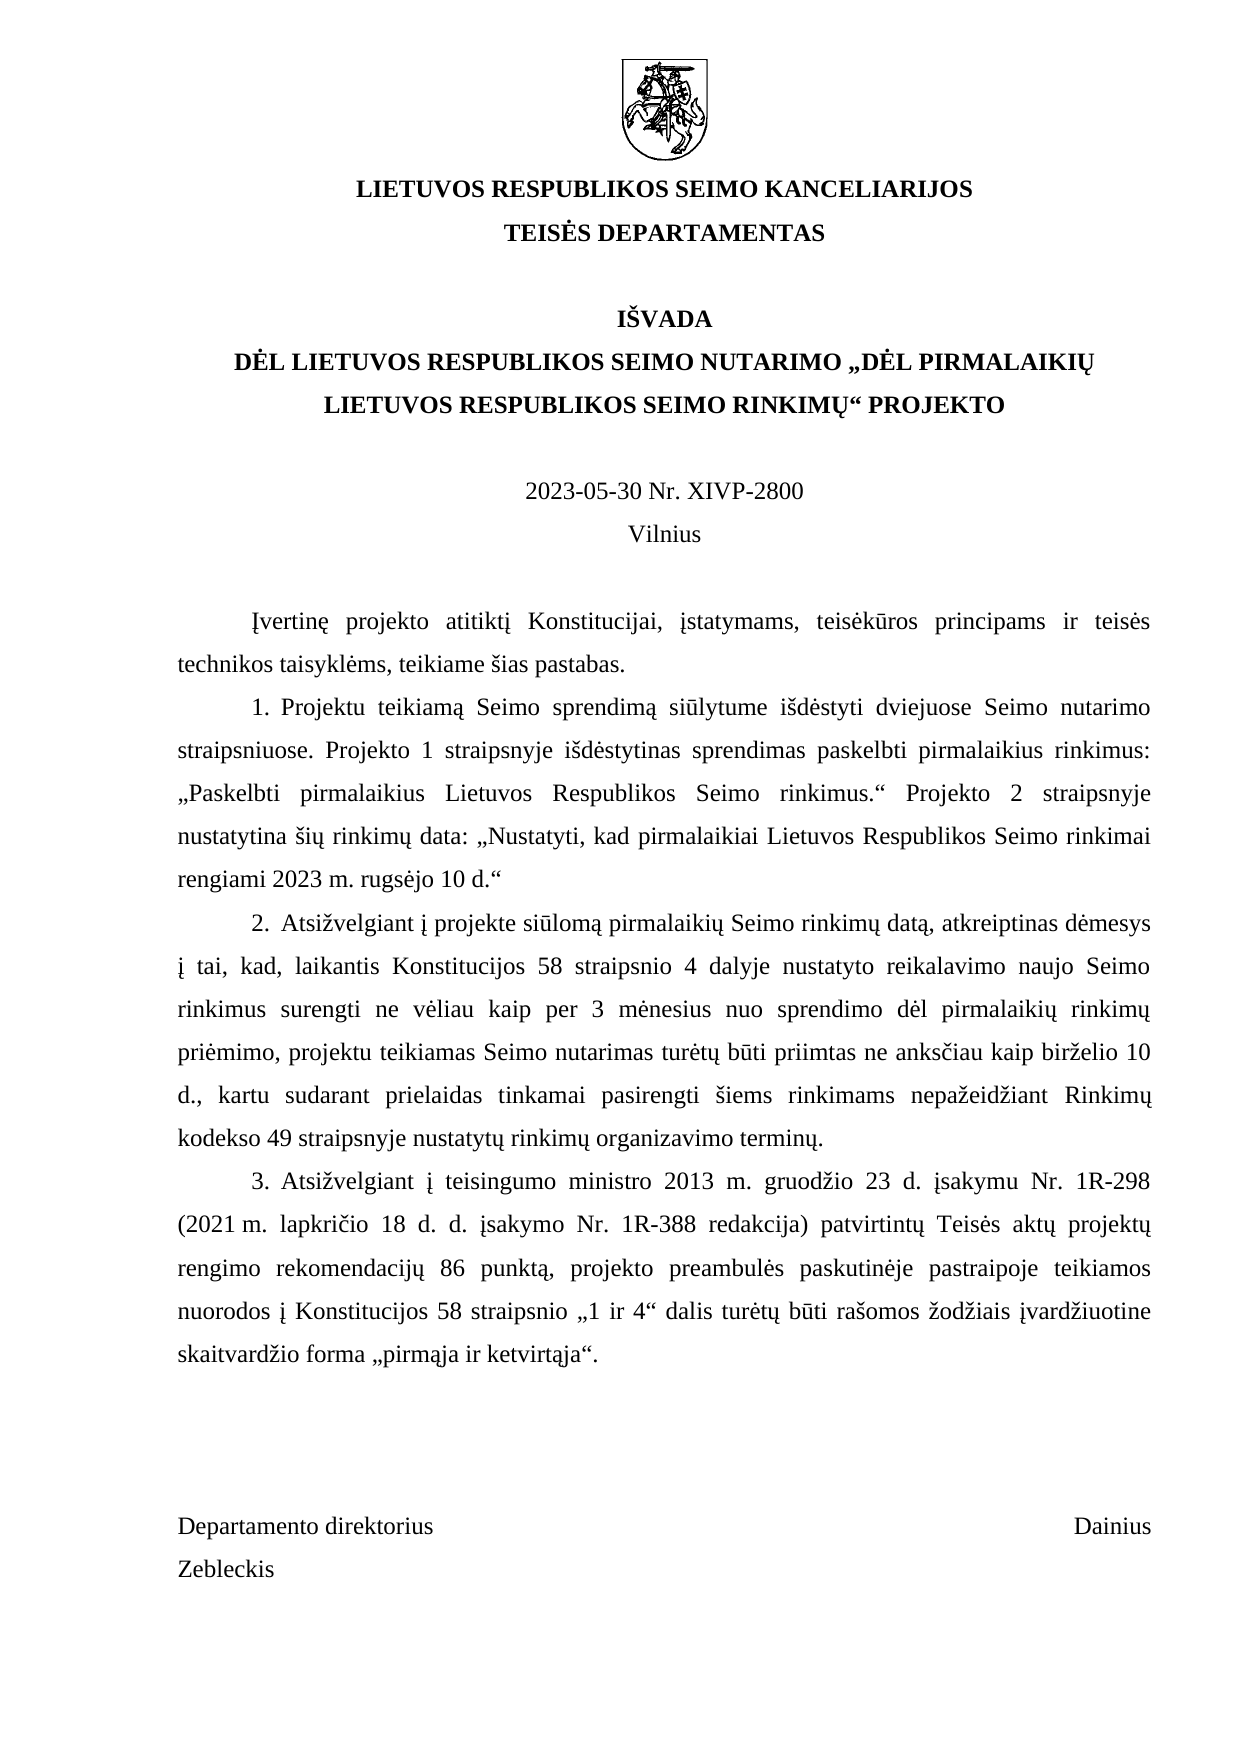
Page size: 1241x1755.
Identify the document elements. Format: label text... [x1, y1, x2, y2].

text Departamento direktorius Dainius Zebleckis [177, 1511, 1152, 1583]
text 2023-05-30 Nr. XIVP-2800 [177, 476, 1152, 505]
text IŠVADA [177, 304, 1152, 333]
list Projektu teikiamą Seimo sprendimą siūlytume išdėstyti dviejuose Seimo nutarimo straipsniuose. Projekto 1 straipsnyje išdėstytinas sprendimas paskelbti pirmalaikius rinkimus: „Paskelbti pirmalaikius Lietuvos Respublikos Seimo rinkimus.“ Projekto 2 straipsnyje nustatytina šių rinkimų data: „Nustatyti, kad pirmalaikiai Lietuvos Respublikos Seimo rinkimai rengiami 2023 m. rugsėjo 10 d.“ [177, 692, 1152, 893]
text Vilnius [177, 519, 1152, 548]
list Atsižvelgiant į projekte siūlomą pirmalaikių Seimo rinkimų datą, atkreiptinas dėmesys į tai, kad, laikantis Konstitucijos 58 straipsnio 4 dalyje nustatyto reikalavimo naujo Seimo rinkimus surengti ne vėliau kaip per 3 mėnesius nuo sprendimo dėl pirmalaikių rinkimų priėmimo, projektu teikiamas Seimo nutarimas turėtų būti priimtas ne anksčiau kaip birželio 10 d., kartu sudarant prielaidas tinkamai pasirengti šiems rinkimams nepažeidžiant Rinkimų kodekso 49 straipsnyje nustatytų rinkimų organizavimo terminų. [177, 908, 1152, 1152]
text Įvertinę projekto atitiktį Konstitucijai, įstatymams, teisėkūros principams ir teisės technikos taisyklėms, teikiame šias pastabas. [177, 606, 1152, 678]
text LIETUVOS RESPUBLIKOS SEIMO KANCELIARIJOS [177, 174, 1152, 203]
text DĖL LIETUVOS RESPUBLIKOS SEIMO NUTARIMO „DĖL PIRMALAIKIŲ LIETUVOS RESPUBLIKOS SEIMO RINKIMŲ“ PROJEKTO [177, 347, 1152, 419]
subtitle TEISĖS DEPARTAMENTAS [177, 218, 1152, 246]
list Atsižvelgiant į teisingumo ministro 2013 m. gruodžio 23 d. įsakymu Nr. 1R-298 (2021 m. lapkričio 18 d. d. įsakymo Nr. 1R-388 redakcija) patvirtintų Teisės aktų projektų rengimo rekomendacijų 86 punktą, projekto preambulės paskutinėje pastraipoje teikiamos nuorodos į Konstitucijos 58 straipsnio „1 ir 4“ dalis turėtų būti rašomos žodžiais įvardžiuotine skaitvardžio forma „pirmąja ir ketvirtąja“. [177, 1166, 1152, 1368]
